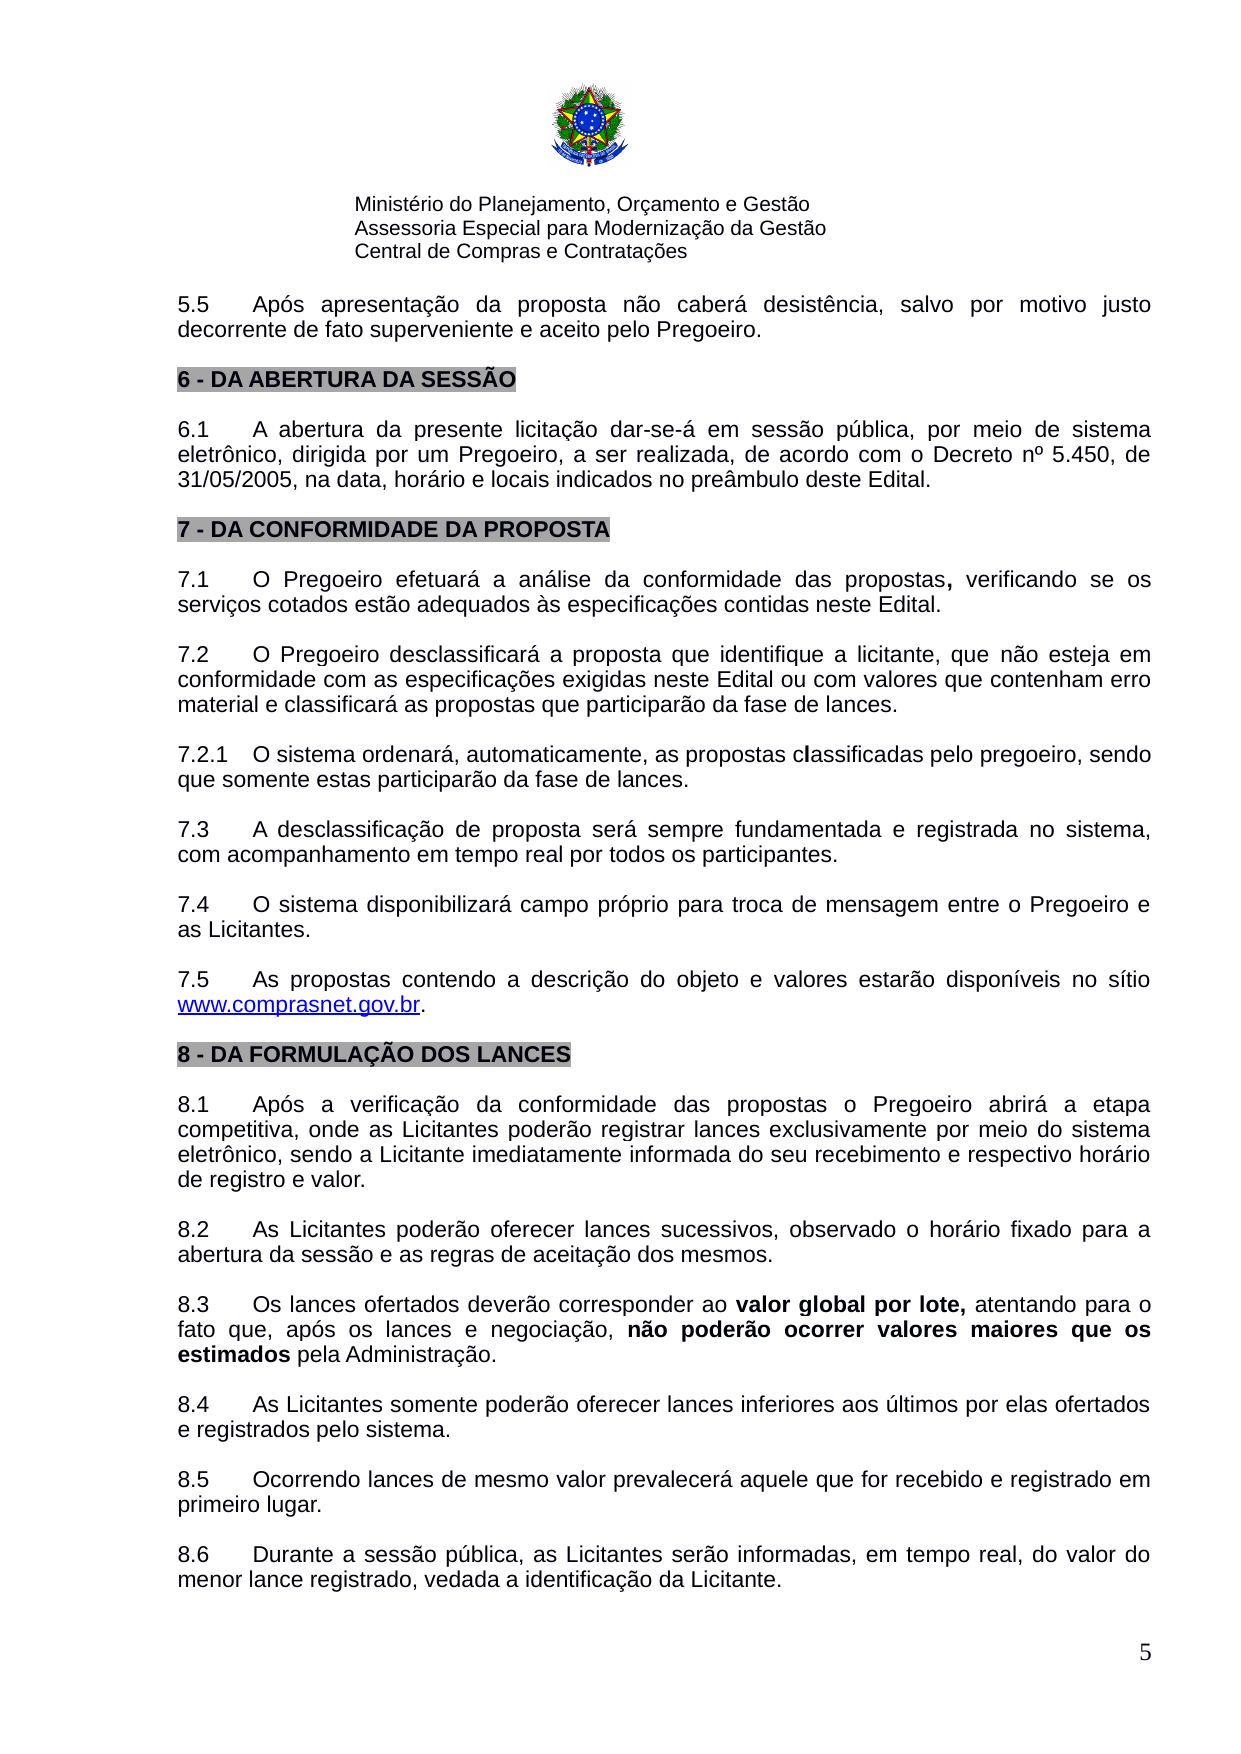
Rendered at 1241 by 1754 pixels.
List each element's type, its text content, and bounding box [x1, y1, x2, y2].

text 8 - DA FORMULAÇÃO DOS LANCES [177, 1042, 1152, 1067]
text 7.5 As propostas contendo a descrição do objeto e valores estarão disponíveis no sítio www.comprasnet.gov.br. [177, 967, 1152, 1017]
text 5.5 Após apresentação da proposta não caberá desistência, salvo por motivo justo decorrente de fato superveniente e aceito pelo Pregoeiro. [177, 292, 1152, 342]
text 7.1 O Pregoeiro efetuará a análise da conformidade das propostas, verificando se os serviços cotados estão adequados às especificações contidas neste Edital. [177, 567, 1152, 617]
text 6.1 A abertura da presente licitação dar-se-á em sessão pública, por meio de sistema eletrônico, dirigida por um Pregoeiro, a ser realizada, de acordo com o Decreto nº 5.450, de 31/05/2005, na data, horário e locais indicados no preâmbulo deste Edital. [177, 417, 1152, 492]
text 7 - DA CONFORMIDADE DA PROPOSTA [177, 517, 1152, 542]
text 7.2 O Pregoeiro desclassificará a proposta que identifique a licitante, que não esteja em conformidade com as especificações exigidas neste Edital ou com valores que contenham erro material e classificará as propostas que participarão da fase de lances. [177, 642, 1152, 717]
text 8.3 Os lances ofertados deverão corresponder ao valor global por lote, atentando para o fato que, após os lances e negociação, não poderão ocorrer valores maiores que os estimados pela Administração. [177, 1292, 1152, 1367]
text 8.5 Ocorrendo lances de mesmo valor prevalecerá aquele que for recebido e registrado em primeiro lugar. [177, 1467, 1152, 1517]
text 7.2.1 O sistema ordenará, automaticamente, as propostas classificadas pelo pregoeiro, sendo que somente estas participarão da fase de lances. [177, 742, 1152, 792]
text 8.4 As Licitantes somente poderão oferecer lances inferiores aos últimos por elas ofertados e registrados pelo sistema. [177, 1392, 1152, 1442]
picture [547, 81, 630, 168]
text 7.3 A desclassificação de proposta será sempre fundamentada e registrada no sistema, com acompanhamento em tempo real por todos os participantes. [177, 817, 1152, 867]
text 7.4 O sistema disponibilizará campo próprio para troca de mensagem entre o Pregoeiro e as Licitantes. [177, 892, 1152, 942]
text 8.6 Durante a sessão pública, as Licitantes serão informadas, em tempo real, do valor do menor lance registrado, vedada a identificação da Licitante. [177, 1542, 1152, 1592]
text 6 - DA ABERTURA DA SESSÃO [177, 367, 1152, 392]
text 8.2 As Licitantes poderão oferecer lances sucessivos, observado o horário fixado para a abertura da sessão e as regras de aceitação dos mesmos. [177, 1217, 1152, 1267]
text 8.1 Após a verificação da conformidade das propostas o Pregoeiro abrirá a etapa competitiva, onde as Licitantes poderão registrar lances exclusivamente por meio do sistema eletrônico, sendo a Licitante imediatamente informada do seu recebimento e respectivo horário de registro e valor. [177, 1092, 1152, 1192]
